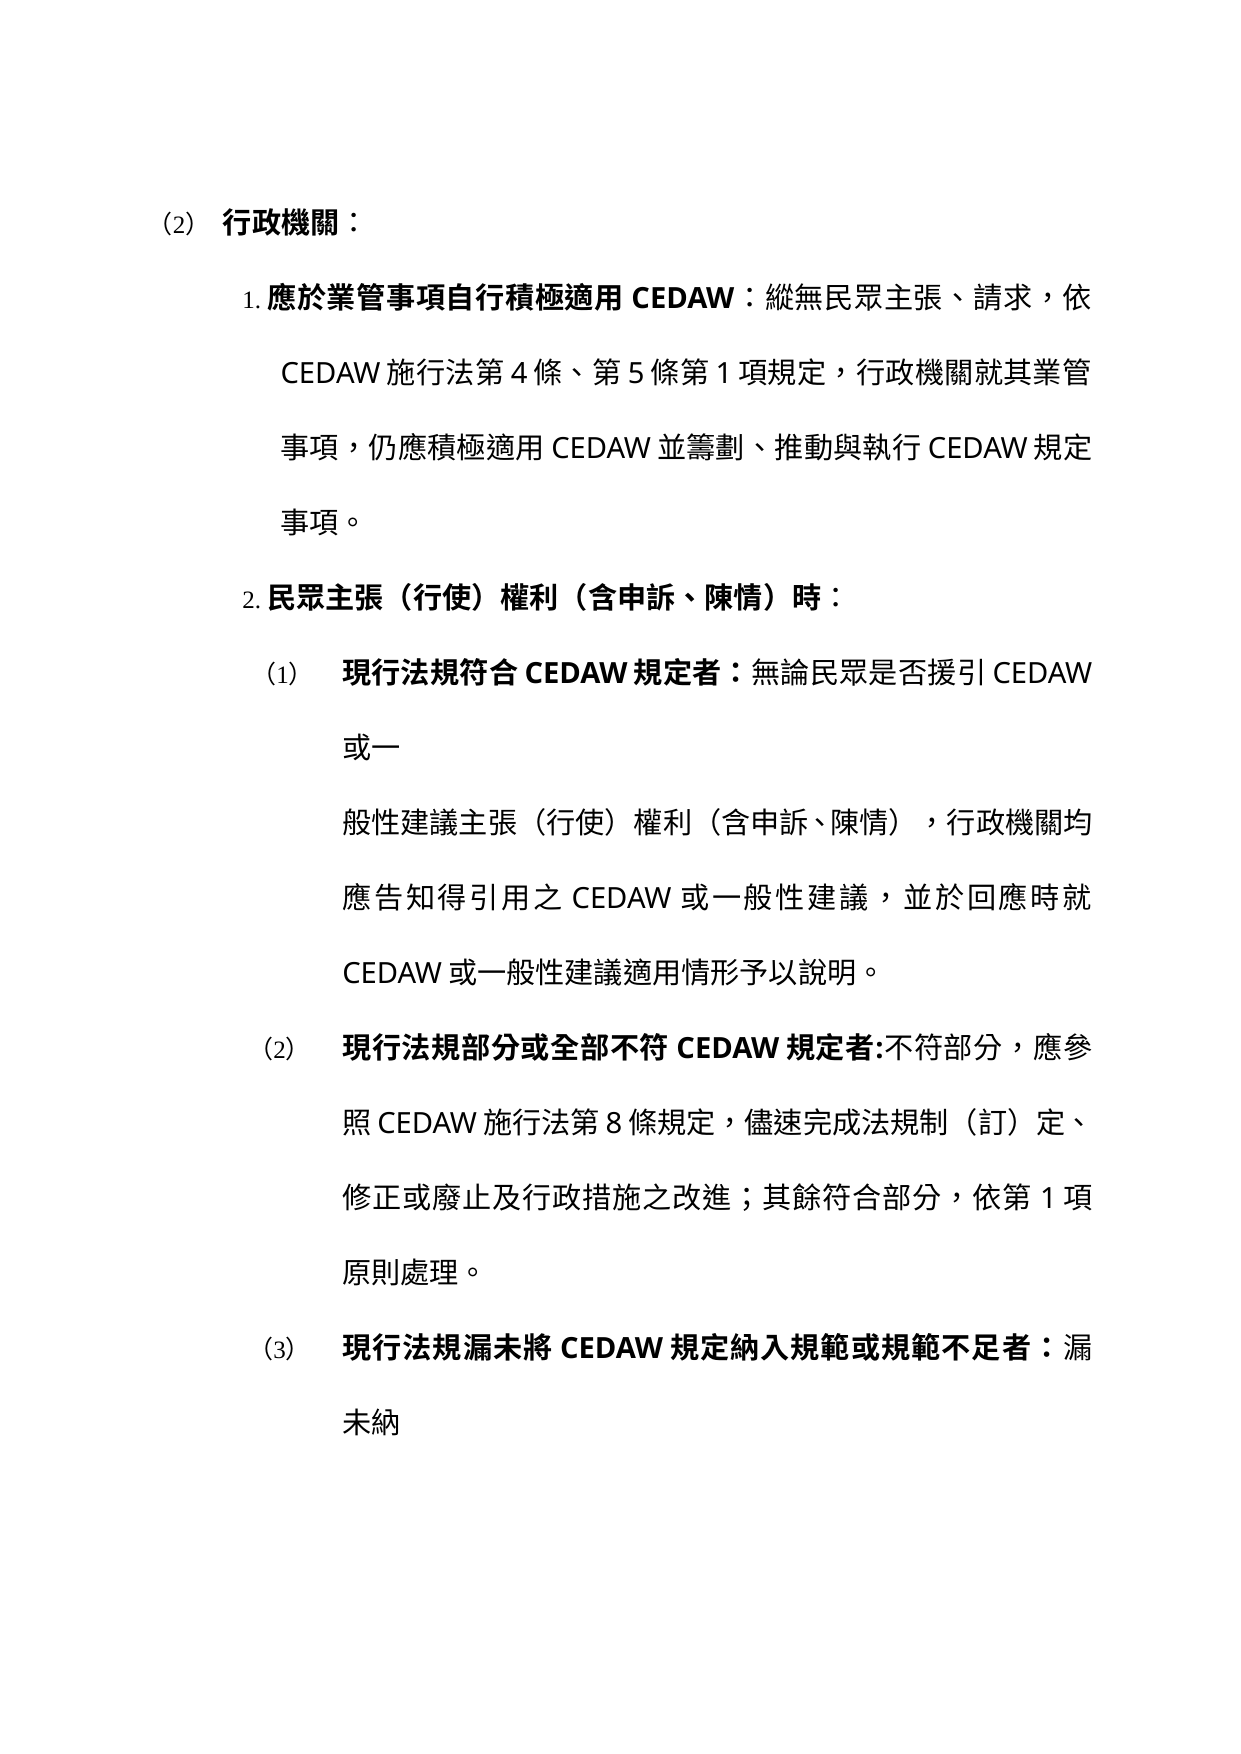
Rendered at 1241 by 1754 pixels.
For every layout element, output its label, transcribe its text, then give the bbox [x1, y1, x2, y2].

text CEDAW施行法第4條、第5條第1項規定，行政機關就其業管事項，仍應積極適用CEDAW並籌劃、推動與執行CEDAW規定事項。 [280, 333, 1092, 558]
list 行政機關： [148, 183, 1092, 258]
list 現行法規漏未將CEDAW規定納入規範或規範不足者：漏未納 [248, 1308, 1092, 1458]
list 現行法規符合CEDAW規定者：無論民眾是否援引CEDAW或一 [251, 633, 1092, 783]
list 民眾主張（行使）權利（含申訴、陳情）時： [242, 558, 1092, 633]
list 現行法規部分或全部不符CEDAW規定者:不符部分，應參照CEDAW施行法第8條規定，儘速完成法規制（訂）定、修正或廢止及行政措施之改進；其餘符合部分，依第1項原則處理。 [248, 1008, 1092, 1308]
text 般性建議主張（行使）權利（含申訴、陳情），行政機關均應告知得引用之CEDAW或一般性建議，並於回應時就CEDAW或一般性建議適用情形予以說明。 [342, 783, 1092, 1008]
list 應於業管事項自行積極適用CEDAW：縱無民眾主張、請求，依 [242, 258, 1092, 333]
